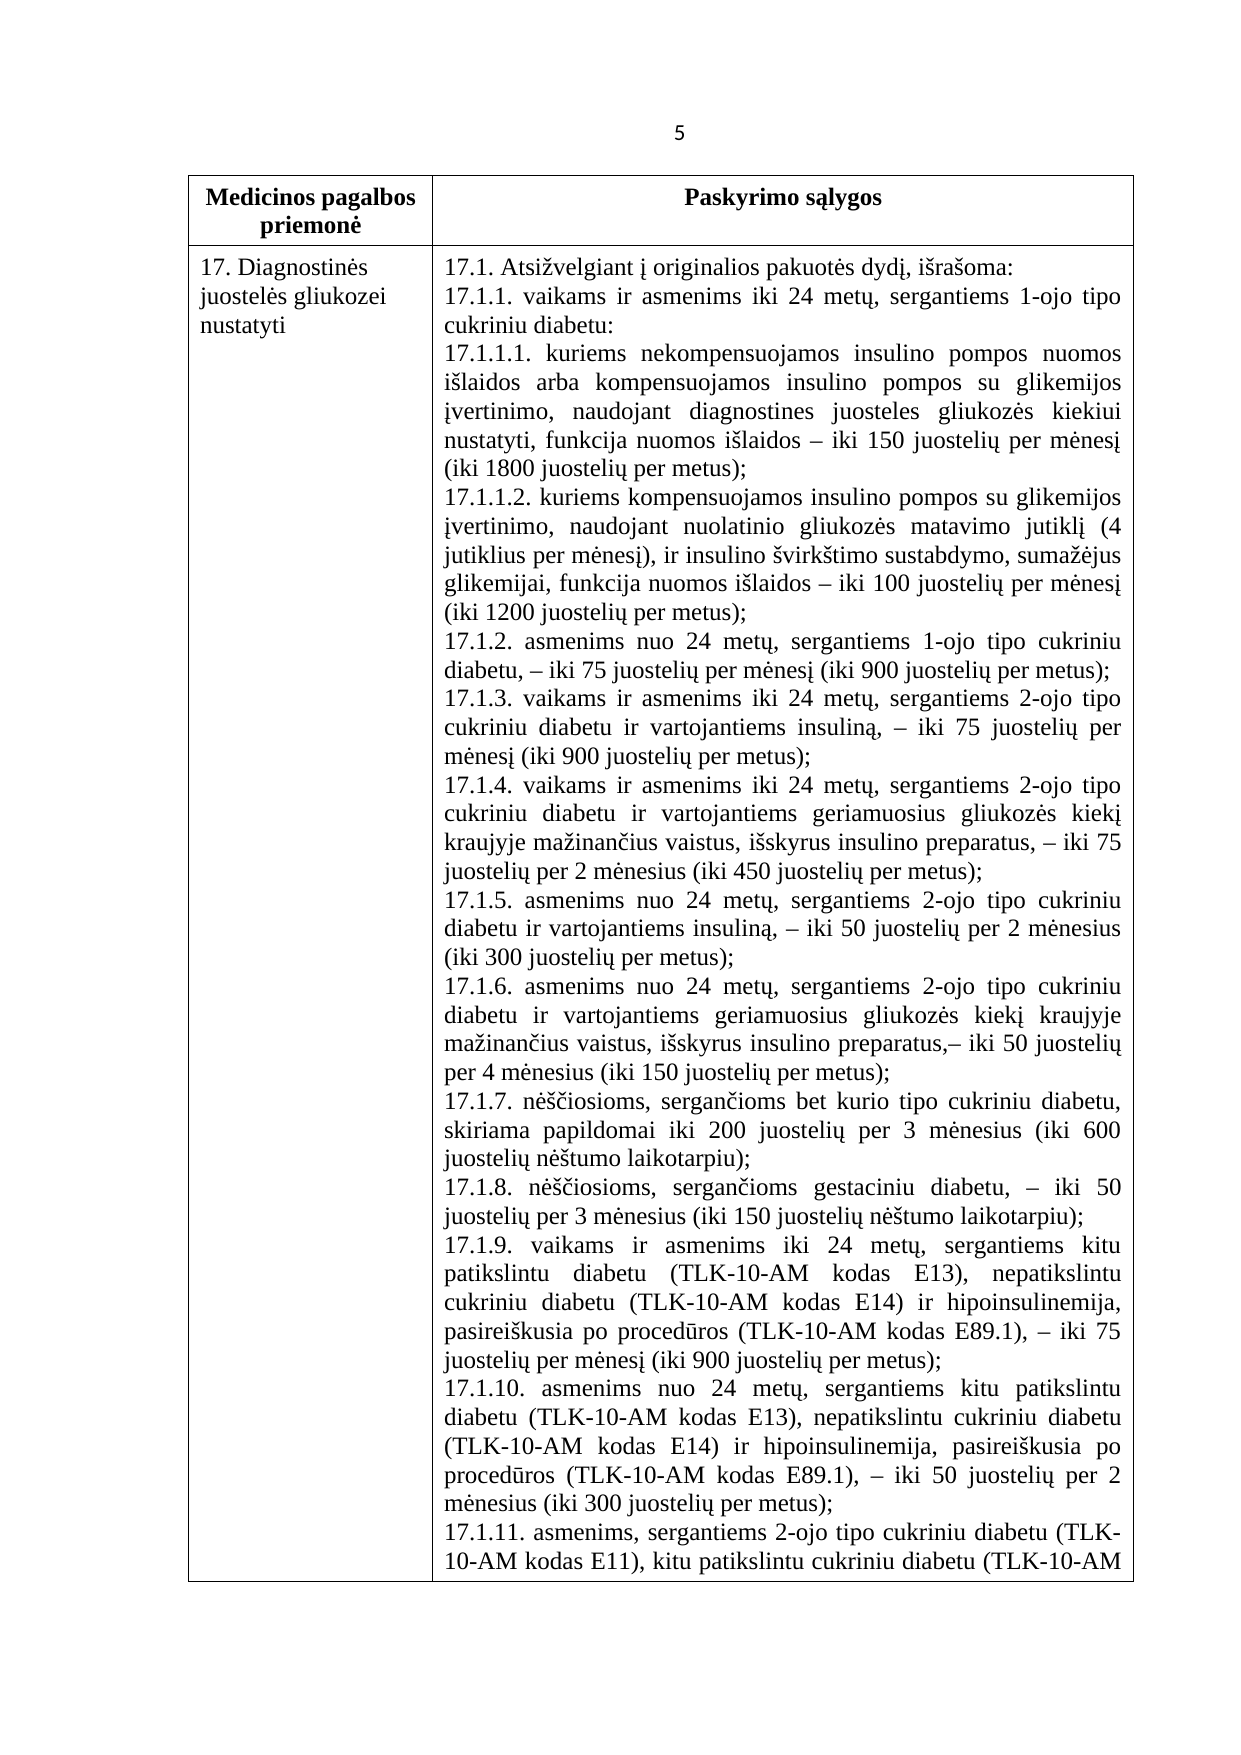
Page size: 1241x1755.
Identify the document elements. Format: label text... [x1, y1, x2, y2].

table_header Medicinos pagalbos priemonė [189, 176, 432, 245]
table_cell 17.1. Atsižvelgiant į originalios pakuotės dydį, išrašoma: 17.1.1. vaikams ir asmenims iki 24 metų, sergantiems 1-ojo tipo cukriniu diabetu: 17.1.1.1. kuriems nekompensuojamos insulino pompos nuomos išlaidos arba kompensuojamos insulino pompos su glikemijos įvertinimo, naudojant diagnostines juosteles gliukozės kiekiui nustatyti, funkcija nuomos išlaidos – iki 150 juostelių per mėnesį (iki 1800 juostelių per metus); 17.1.1.2. kuriems kompensuojamos insulino pompos su glikemijos įvertinimo, naudojant nuolatinio gliukozės matavimo jutiklį (4 jutiklius per mėnesį), ir insulino švirkštimo sustabdymo, sumažėjus glikemijai, funkcija nuomos išlaidos – iki 100 juostelių per mėnesį (iki 1200 juostelių per metus); 17.1.2. asmenims nuo 24 metų, sergantiems 1-ojo tipo cukriniu diabetu, – iki 75 juostelių per mėnesį (iki 900 juostelių per metus); 17.1.3. vaikams ir asmenims iki 24 metų, sergantiems 2-ojo tipo cukriniu diabetu ir vartojantiems insuliną, – iki 75 juostelių per mėnesį (iki 900 juostelių per metus); 17.1.4. vaikams ir asmenims iki 24 metų, sergantiems 2-ojo tipo cukriniu diabetu ir vartojantiems geriamuosius gliukozės kiekį kraujyje mažinančius vaistus, išskyrus insulino preparatus, – iki 75 juostelių per 2 mėnesius (iki 450 juostelių per metus); 17.1.5. asmenims nuo 24 metų, sergantiems 2-ojo tipo cukriniu diabetu ir vartojantiems insuliną, – iki 50 juostelių per 2 mėnesius (iki 300 juostelių per metus); 17.1.6. asmenims nuo 24 metų, sergantiems 2-ojo tipo cukriniu diabetu ir vartojantiems geriamuosius gliukozės kiekį kraujyje mažinančius vaistus, išskyrus insulino preparatus,– iki 50 juostelių per 4 mėnesius (iki 150 juostelių per metus); 17.1.7. nėščiosioms, sergančioms bet kurio tipo cukriniu diabetu, skiriama papildomai iki 200 juostelių per 3 mėnesius (iki 600 juostelių nėštumo laikotarpiu); 17.1.8. nėščiosioms, sergančioms gestaciniu diabetu, – iki 50 juostelių per 3 mėnesius (iki 150 juostelių nėštumo laikotarpiu); 17.1.9. vaikams ir asmenims iki 24 metų, sergantiems kitu patikslintu diabetu (TLK-10-AM kodas E13), nepatikslintu cukriniu diabetu (TLK-10-AM kodas E14) ir hipoinsulinemija, pasireiškusia po procedūros (TLK-10-AM kodas E89.1), – iki 75 juostelių per mėnesį (iki 900 juostelių per metus); 17.1.10. asmenims nuo 24 metų, sergantiems kitu patikslintu diabetu (TLK-10-AM kodas E13), nepatikslintu cukriniu diabetu (TLK-10-AM kodas E14) ir hipoinsulinemija, pasireiškusia po procedūros (TLK-10-AM kodas E89.1), – iki 50 juostelių per 2 mėnesius (iki 300 juostelių per metus); 17.1.11. asmenims, sergantiems 2-ojo tipo cukriniu diabetu (TLK-10-AM kodas E11), kitu patikslintu cukriniu diabetu (TLK-10-AM [433, 246, 1133, 1581]
table_cell 17. Diagnostinės juostelės gliukozei nustatyti [189, 246, 432, 1581]
table_header Paskyrimo sąlygos [433, 176, 1133, 245]
